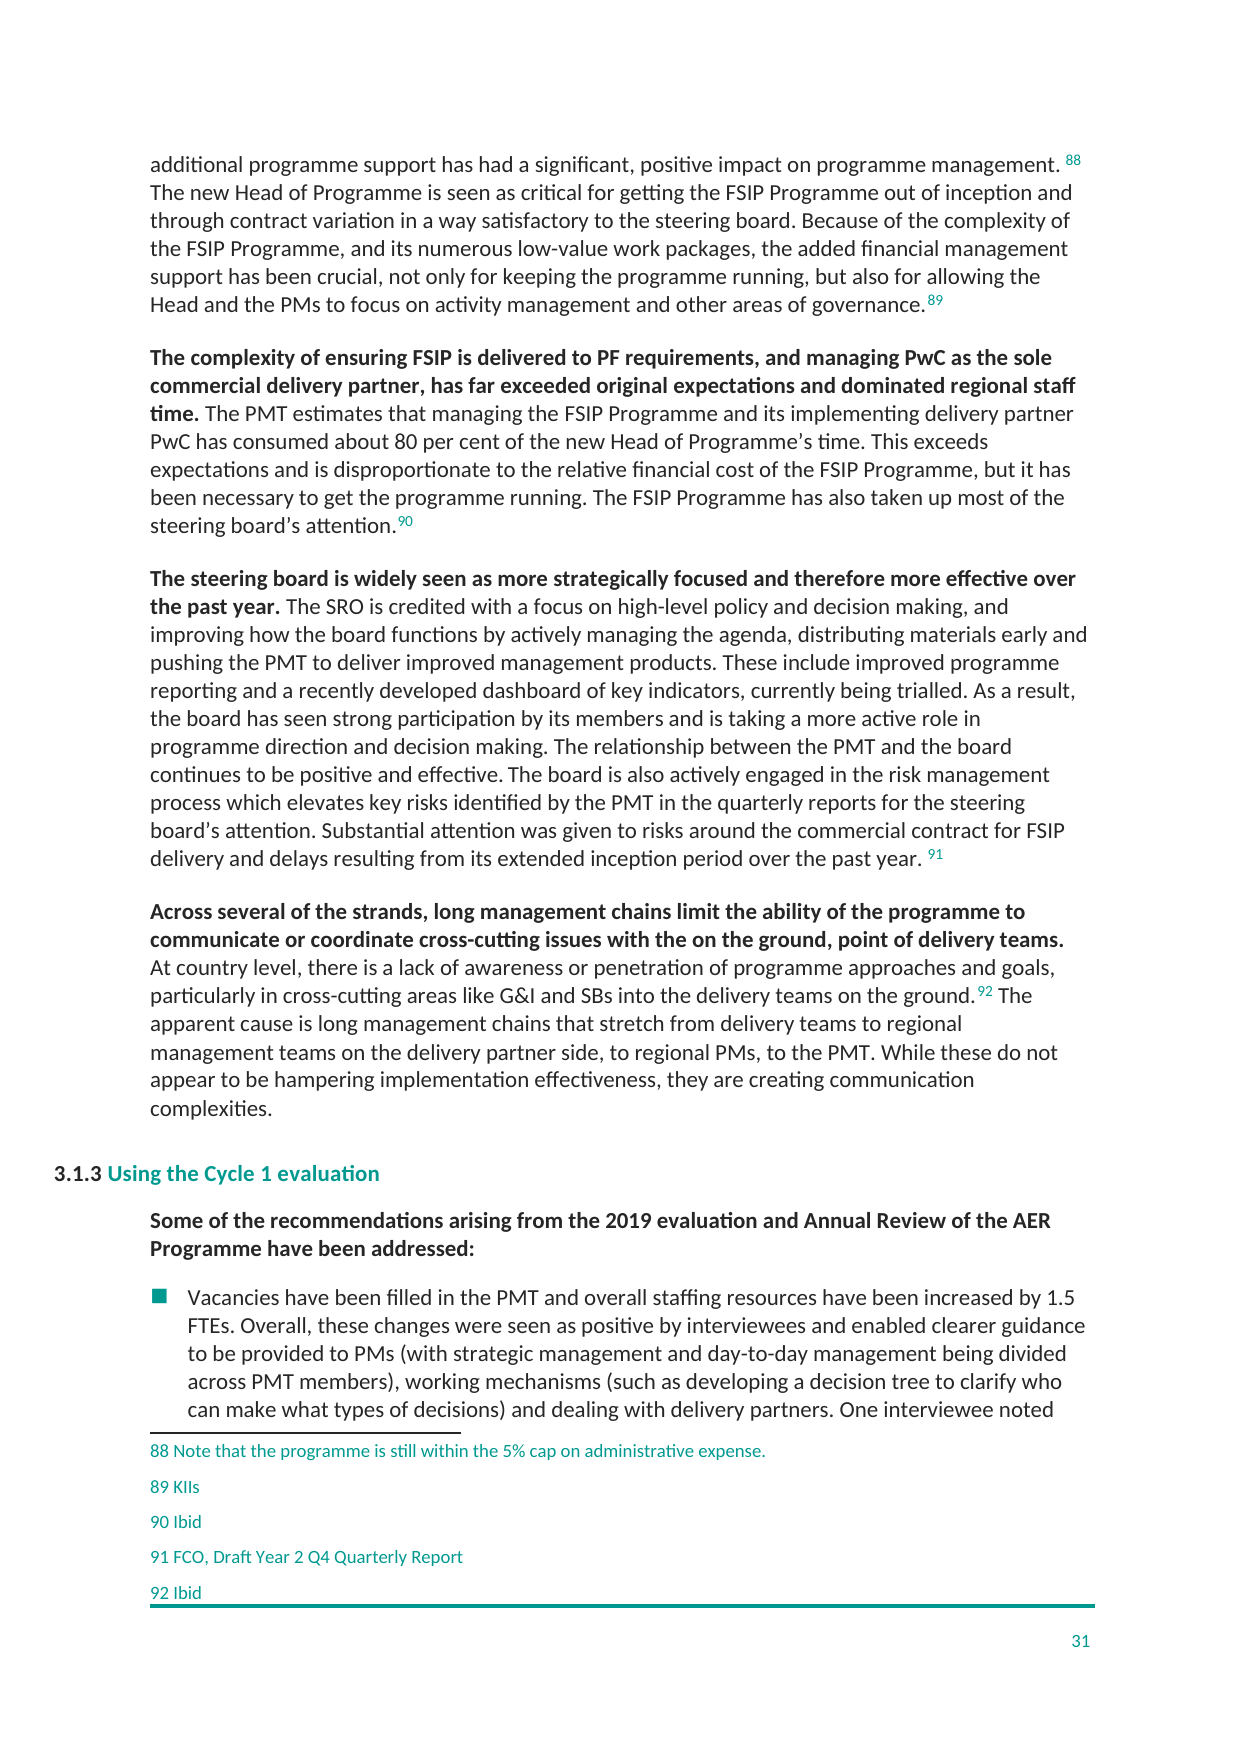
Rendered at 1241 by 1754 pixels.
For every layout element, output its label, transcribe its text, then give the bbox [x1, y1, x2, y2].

text The complexity of ensuring FSIP is delivered to PF requirements, and managing PwC as the sole commercial delivery partner, has far exceeded original expectations and dominated regional staff time. The PMT estimates that managing the FSIP Programme and its implementing delivery partner PwC has consumed about 80 per cent of the new Head of Programme’s time. This exceeds expectations and is disproportionate to the relative financial cost of the FSIP Programme, but it has been necessary to get the programme running. The FSIP Programme has also taken up most of the steering board’s attention. [150, 343, 1090, 539]
subtitle Using the Cycle 1 evaluation [54, 1159, 1090, 1187]
text additional programme support has had a significant, positive impact on programme management. The new Head of Programme is seen as critical for getting the FSIP Programme out of inception and through contract variation in a way satisfactory to the steering board. Because of the complexity of the FSIP Programme, and its numerous low-value work packages, the added financial management support has been crucial, not only for keeping the programme running, but also for allowing the Head and the PMs to focus on activity management and other areas of governance. [150, 150, 1090, 318]
text Some of the recommendations arising from the 2019 evaluation and Annual Review of the AER Programme have been addressed: [150, 1206, 1090, 1262]
text Ibid [150, 1510, 1090, 1533]
text The steering board is widely seen as more strategically focused and therefore more effective over the past year. The SRO is credited with a focus on high-level policy and decision making, and improving how the board functions by actively managing the agenda, distributing materials early and pushing the PMT to deliver improved management products. These include improved programme reporting and a recently developed dashboard of key indicators, currently being trialled. As a result, the board has seen strong participation by its members and is taking a more active role in programme direction and decision making. The relationship between the PMT and the board continues to be positive and effective. The board is also actively engaged in the risk management process which elevates key risks identified by the PMT in the quarterly reports for the steering board’s attention. Substantial attention was given to risks around the commercial contract for FSIP delivery and delays resulting from its extended inception period over the past year. [150, 564, 1090, 872]
text FCO, Draft Year 2 Q4 Quarterly Report [150, 1546, 1090, 1568]
text Ibid [150, 1581, 1090, 1604]
text KIIs [150, 1475, 1090, 1498]
text Across several of the strands, long management chains limit the ability of the programme to communicate or coordinate cross-cutting issues with the on the ground, point of delivery teams. At country level, there is a lack of awareness or penetration of programme approaches and goals, particularly in cross-cutting areas like G&I and SBs into the delivery teams on the ground. The apparent cause is long management chains that stretch from delivery teams to regional management teams on the delivery partner side, to regional PMs, to the PMT. While these do not appear to be hampering implementation effectiveness, they are creating communication complexities. [150, 897, 1090, 1122]
text Note that the programme is still within the 5% cap on administrative expense. [150, 1439, 1090, 1462]
list Vacancies have been filled in the PMT and overall staffing resources have been increased by 1.5 FTEs. Overall, these changes were seen as positive by interviewees and enabled clearer guidance to be provided to PMs (with strategic management and day-to-day management being divided across PMT members), working mechanisms (such as developing a decision tree to clarify who can make what types of decisions) and dealing with delivery partners. One interviewee noted [150, 1283, 1090, 1423]
